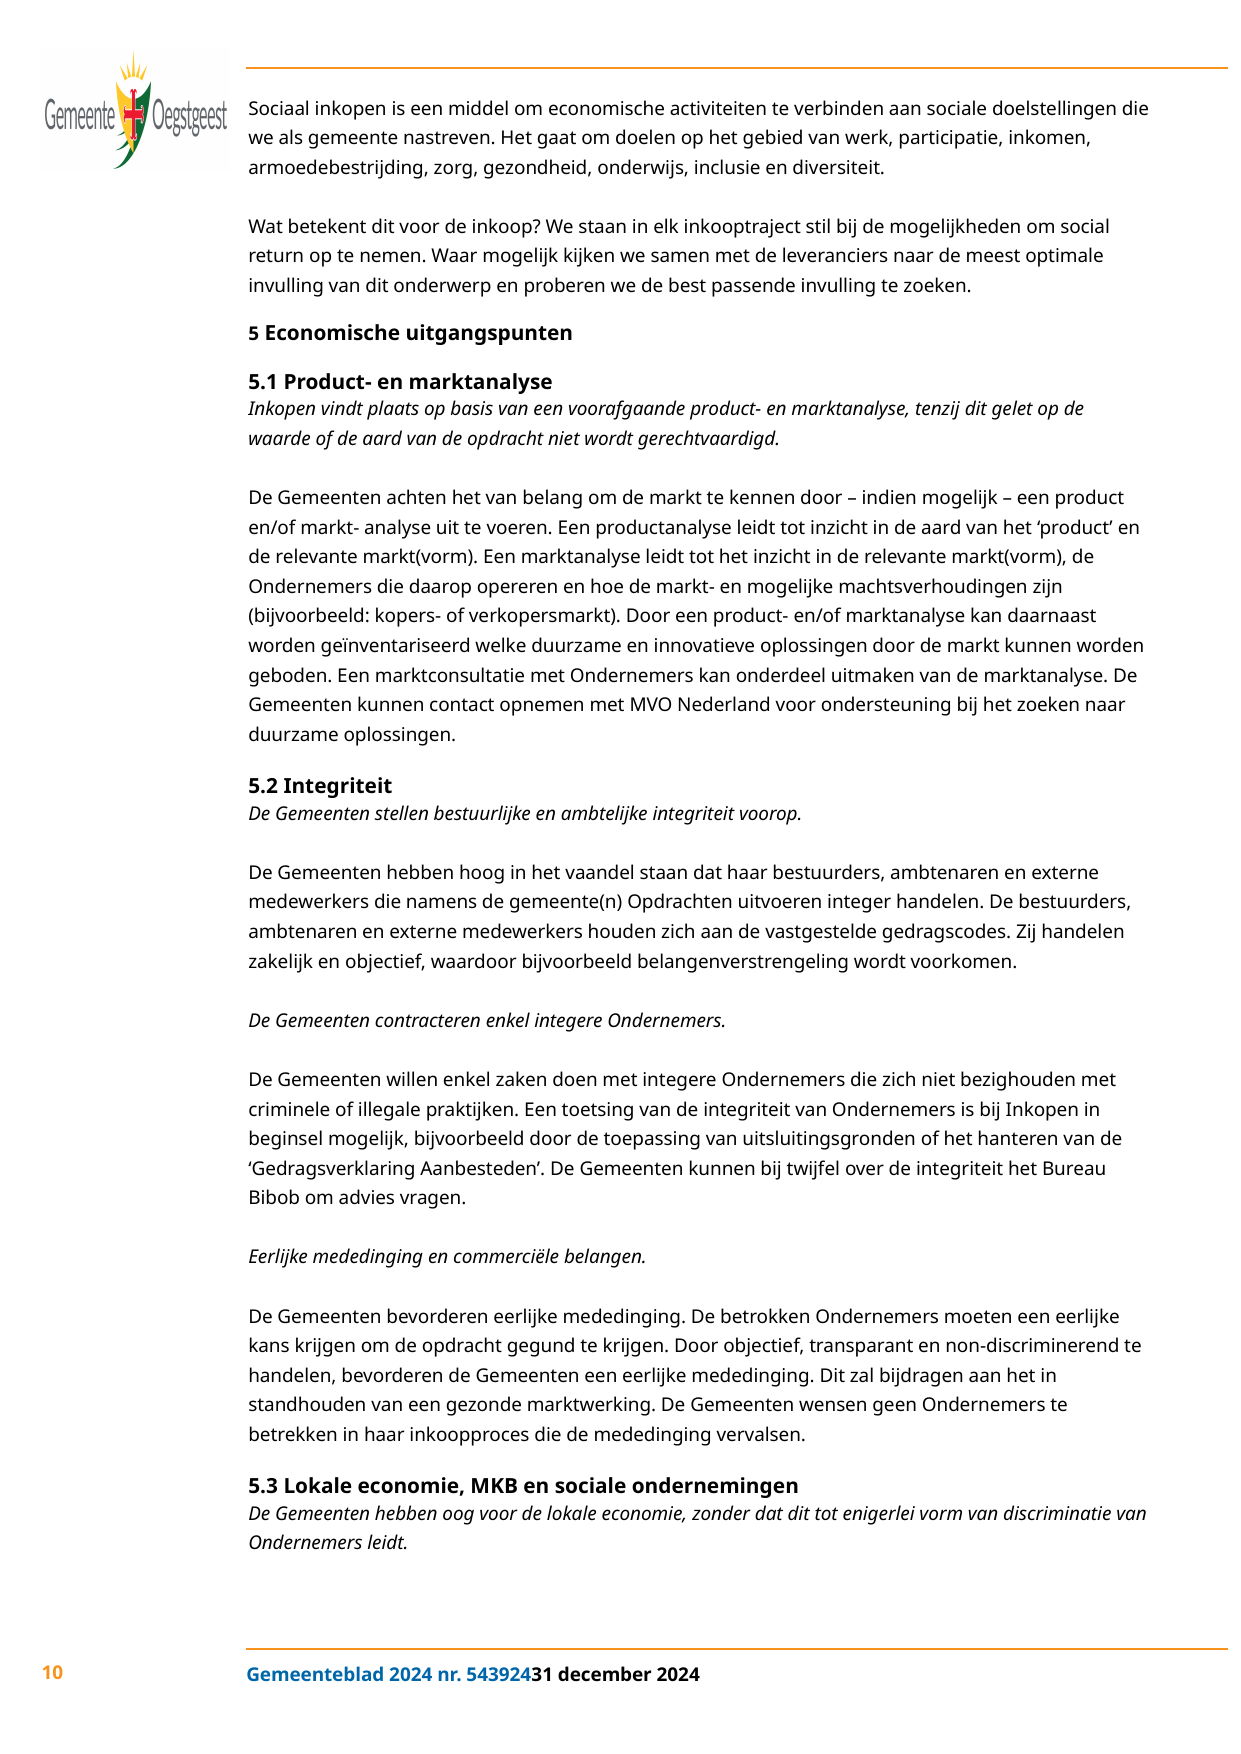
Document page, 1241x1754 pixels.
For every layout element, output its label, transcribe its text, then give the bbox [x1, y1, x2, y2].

text Eerlijke mededinging en commerciële belangen. [248, 1244, 1152, 1269]
text De Gemeenten hebben oog voor de lokale economie, zonder dat dit tot enigerlei vorm van discriminatie van Ondernemers leidt. [248, 1500, 1152, 1555]
text 5 Economische uitgangspunten [248, 318, 1152, 346]
text De Gemeenten contracteren enkel integere Ondernemers. [248, 1007, 1152, 1033]
text 5.3 Lokale economie, MKB en sociale ondernemingen [248, 1472, 1152, 1500]
picture [41, 47, 231, 172]
text De Gemeenten bevorderen eerlijke mededinging. De betrokken Ondernemers moeten een eerlijke kans krijgen om de opdracht gegund te krijgen. Door objectief, transparant en non-discriminerend te handelen, bevorderen de Gemeenten een eerlijke mededinging. Dit zal bijdragen aan het in standhouden van een gezonde marktwerking. De Gemeenten wensen geen Ondernemers te betrekken in haar inkoopproces die de mededinging vervalsen. [248, 1303, 1152, 1447]
text Wat betekent dit voor de inkoop? We staan in elk inkooptraject stil bij de mogelijkheden om social return op te nemen. Waar mogelijk kijken we samen met de leveranciers naar de meest optimale invulling van dit onderwerp en proberen we de best passende invulling te zoeken. [248, 213, 1152, 298]
text 5.1 Product- en marktanalyse [248, 367, 1152, 396]
text De Gemeenten willen enkel zaken doen met integere Ondernemers die zich niet bezighouden met criminele of illegale praktijken. Een toetsing van de integriteit van Ondernemers is bij Inkopen in beginsel mogelijk, bijvoorbeeld door de toepassing van uitsluitingsgronden of het hanteren van de ‘Gedragsverklaring Aanbesteden’. De Gemeenten kunnen bij twijfel over de integriteit het Bureau Bibob om advies vragen. [248, 1066, 1152, 1210]
text De Gemeenten hebben hoog in het vaandel staan dat haar bestuurders, ambtenaren en externe medewerkers die namens de gemeente(n) Opdrachten uitvoeren integer handelen. De bestuurders, ambtenaren en externe medewerkers houden zich aan de vastgestelde gedragscodes. Zij handelen zakelijk en objectief, waardoor bijvoorbeeld belangenverstrengeling wordt voorkomen. [248, 859, 1152, 973]
text De Gemeenten stellen bestuurlijke en ambtelijke integriteit voorop. [248, 800, 1152, 826]
text De Gemeenten achten het van belang om de markt te kennen door – indien mogelijk – een product en/of markt- analyse uit te voeren. Een productanalyse leidt tot inzicht in de aard van het ‘product’ en de relevante markt(vorm). Een marktanalyse leidt tot het inzicht in de relevante markt(vorm), de Ondernemers die daarop opereren en hoe de markt- en mogelijke machtsverhoudingen zijn (bijvoorbeeld: kopers- of verkopersmarkt). Door een product- en/of marktanalyse kan daarnaast worden geïnventariseerd welke duurzame en innovatieve oplossingen door de markt kunnen worden geboden. Een marktconsultatie met Ondernemers kan onderdeel uitmaken van de marktanalyse. De Gemeenten kunnen contact opnemen met MVO Nederland voor ondersteuning bij het zoeken naar duurzame oplossingen. [248, 484, 1152, 747]
text 5.2 Integriteit [248, 771, 1152, 800]
text Inkopen vindt plaats op basis van een voorafgaande product- en marktanalyse, tenzij dit gelet op de waarde of de aard van de opdracht niet wordt gerechtvaardigd. [248, 396, 1152, 451]
text Sociaal inkopen is een middel om economische activiteiten te verbinden aan sociale doelstellingen die we als gemeente nastreven. Het gaat om doelen op het gebied van werk, participatie, inkomen, armoedebestrijding, zorg, gezondheid, onderwijs, inclusie en diversiteit. [248, 95, 1152, 180]
